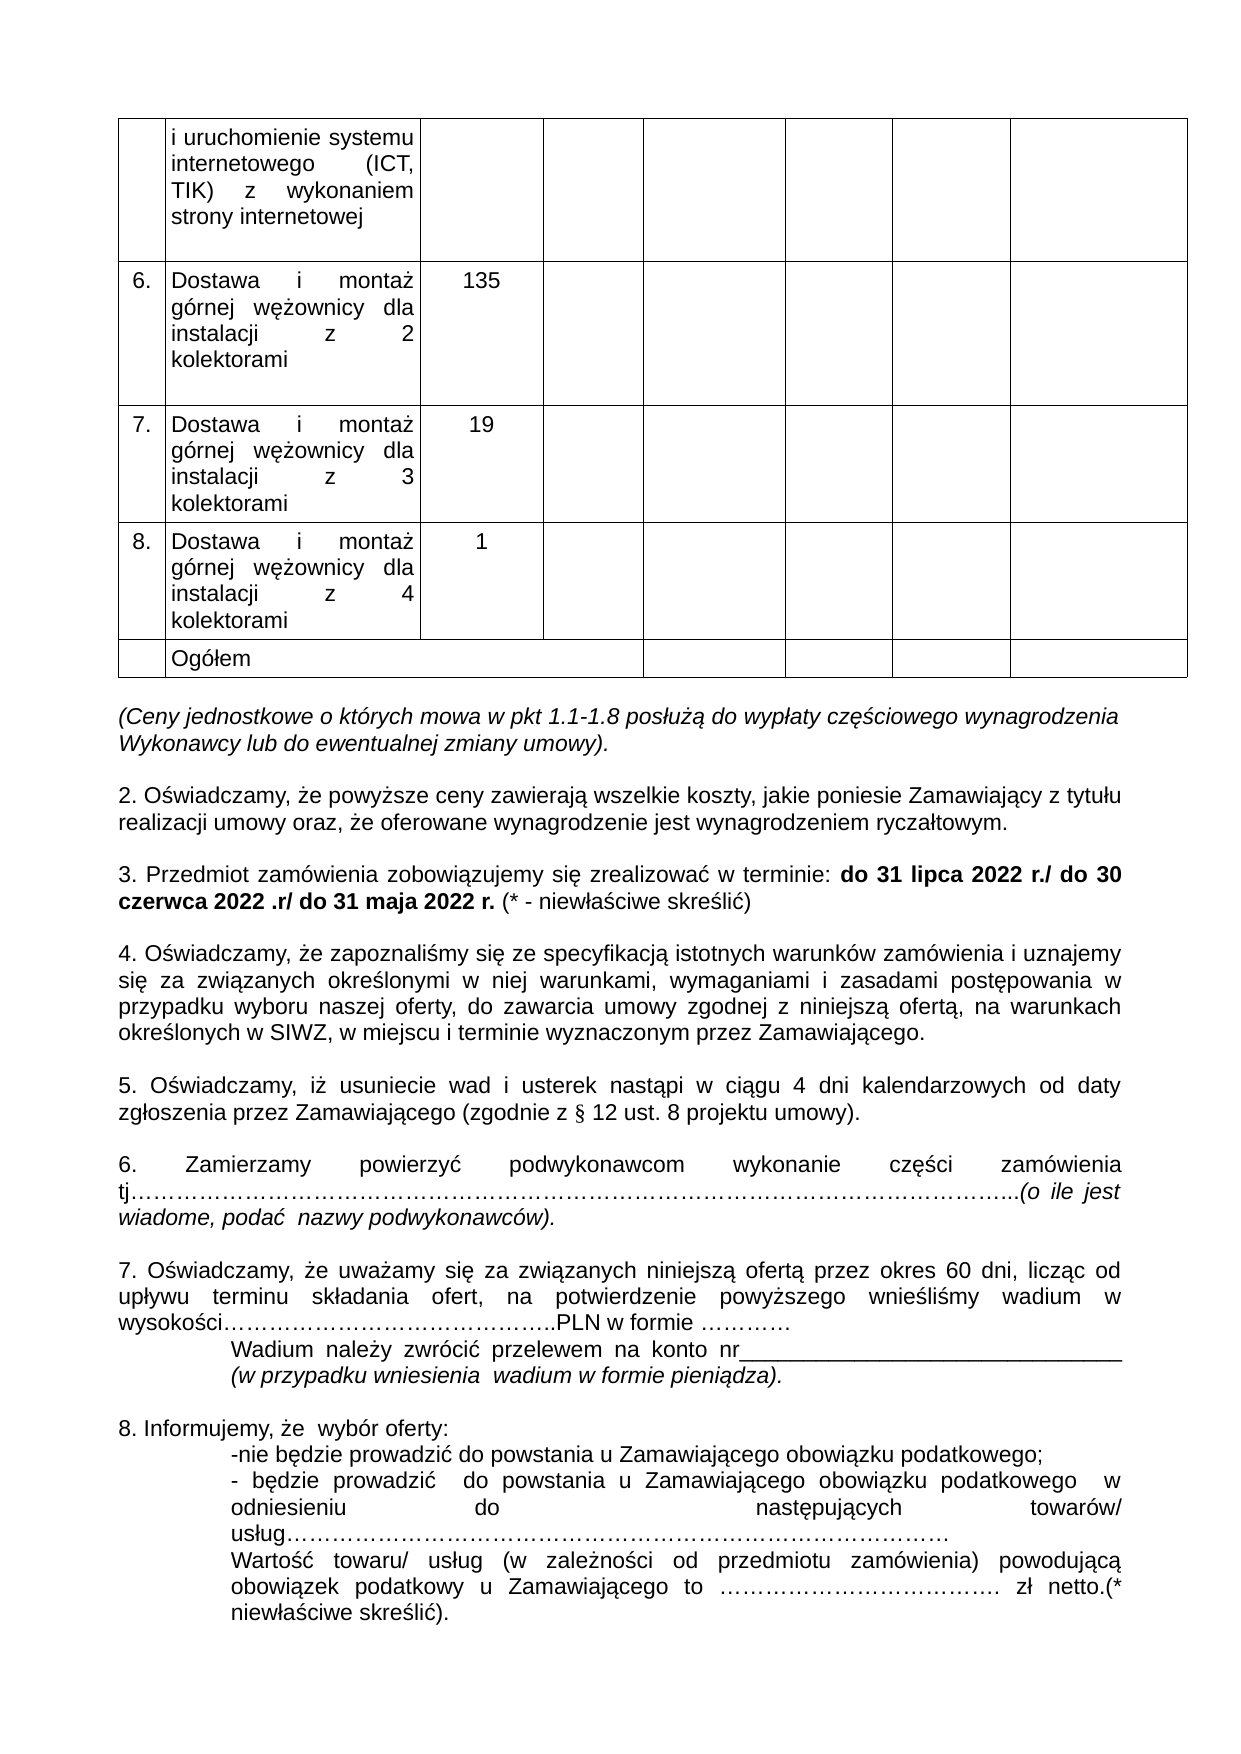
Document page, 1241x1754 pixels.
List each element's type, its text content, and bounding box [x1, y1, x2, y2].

table_cell [644, 523, 785, 639]
table_cell Dostawa i montaż górnej wężownicy dla instalacji z 3 kolektorami [166, 406, 420, 522]
list -nie będzie prowadzić do powstania u Zamawiającego obowiązku podatkowego; [231, 1441, 1122, 1467]
table_cell [644, 640, 785, 677]
list Wadium należy zwrócić przelewem na konto nr______________________________ (w przypadku wniesienia wadium w formie pieniądza). [231, 1336, 1122, 1388]
table_cell [786, 640, 892, 677]
text (Ceny jednostkowe o których mowa w pkt 1.1-1.8 posłużą do wypłaty częściowego wynagrodzenia Wykonawcy lub do ewentualnej zmiany umowy). [118, 703, 1122, 756]
list 3. Przedmiot zamówienia zobowiązujemy się zrealizować w terminie: do 31 lipca 2022 r./ do 30 czerwca 2022 .r/ do 31 maja 2022 r. (* - niewłaściwe skreślić) [118, 861, 1122, 914]
table_cell [544, 523, 643, 639]
table_cell [544, 406, 643, 522]
table_cell 7. [119, 406, 165, 522]
table_cell 19 [421, 406, 543, 522]
table_cell 8. [119, 523, 165, 639]
table_cell [893, 406, 1010, 522]
table_cell [544, 262, 643, 405]
list - będzie prowadzić do powstania u Zamawiającego obowiązku podatkowego w odniesieniu do następujących towarów/ usług…………………………………………………………………………… [231, 1467, 1122, 1547]
list Wartość towaru/ usług (w zależności od przedmiotu zamówienia) powodującą obowiązek podatkowy u Zamawiającego to ………………………………. zł netto.(* niewłaściwe skreślić). [231, 1547, 1122, 1626]
list 8. Informujemy, że wybór oferty: [118, 1415, 1122, 1441]
table_cell [786, 119, 892, 261]
list 5. Oświadczamy, iż usuniecie wad i usterek nastąpi w ciągu 4 dni kalendarzowych od daty zgłoszenia przez Zamawiającego (zgodnie z § 12 ust. 8 projektu umowy). [118, 1072, 1122, 1125]
table_cell i uruchomienie systemu internetowego (ICT, TIK) z wykonaniem strony internetowej [166, 119, 420, 261]
table_cell [544, 119, 643, 261]
table_cell [786, 262, 892, 405]
table_cell [1011, 523, 1187, 639]
table_cell [786, 523, 892, 639]
table_cell Ogółem [166, 640, 643, 677]
table_cell Dostawa i montaż górnej wężownicy dla instalacji z 4 kolektorami [166, 523, 420, 639]
table_cell 1 [421, 523, 543, 639]
table_cell 6. [119, 262, 165, 405]
table_cell [1011, 640, 1187, 677]
table_cell [644, 406, 785, 522]
table_cell [644, 119, 785, 261]
list 4. Oświadczamy, że zapoznaliśmy się ze specyfikacją istotnych warunków zamówienia i uznajemy się za związanych określonymi w niej warunkami, wymaganiami i zasadami postępowania w przypadku wyboru naszej oferty, do zawarcia umowy zgodnej z niniejszą ofertą, na warunkach określonych w SIWZ, w miejscu i terminie wyznaczonym przez Zamawiającego. [118, 940, 1122, 1046]
table_cell [644, 262, 785, 405]
table_cell [893, 262, 1010, 405]
table_cell [119, 640, 165, 677]
list 7. Oświadczamy, że uważamy się za związanych niniejszą ofertą przez okres 60 dni, licząc od upływu terminu składania ofert, na potwierdzenie powyższego wnieśliśmy wadium w wysokości……………………………………..PLN w formie ………… [118, 1257, 1122, 1336]
table_cell [1011, 262, 1187, 405]
list 6. Zamierzamy powierzyć podwykonawcom wykonanie części zamówienia tj……………………………………………………………………………………………………...(o ile jest wiadome, podać nazwy podwykonawców). [118, 1151, 1122, 1230]
table_cell [421, 119, 543, 261]
table_cell [786, 406, 892, 522]
table_cell Dostawa i montaż górnej wężownicy dla instalacji z 2 kolektorami [166, 262, 420, 405]
table_cell [119, 119, 165, 261]
table_cell [893, 523, 1010, 639]
table_cell [893, 119, 1010, 261]
table_cell [1011, 406, 1187, 522]
list 2. Oświadczamy, że powyższe ceny zawierają wszelkie koszty, jakie poniesie Zamawiający z tytułu realizacji umowy oraz, że oferowane wynagrodzenie jest wynagrodzeniem ryczałtowym. [118, 782, 1122, 835]
table_cell [1011, 119, 1187, 261]
table_cell [893, 640, 1010, 677]
table_cell 135 [421, 262, 543, 405]
